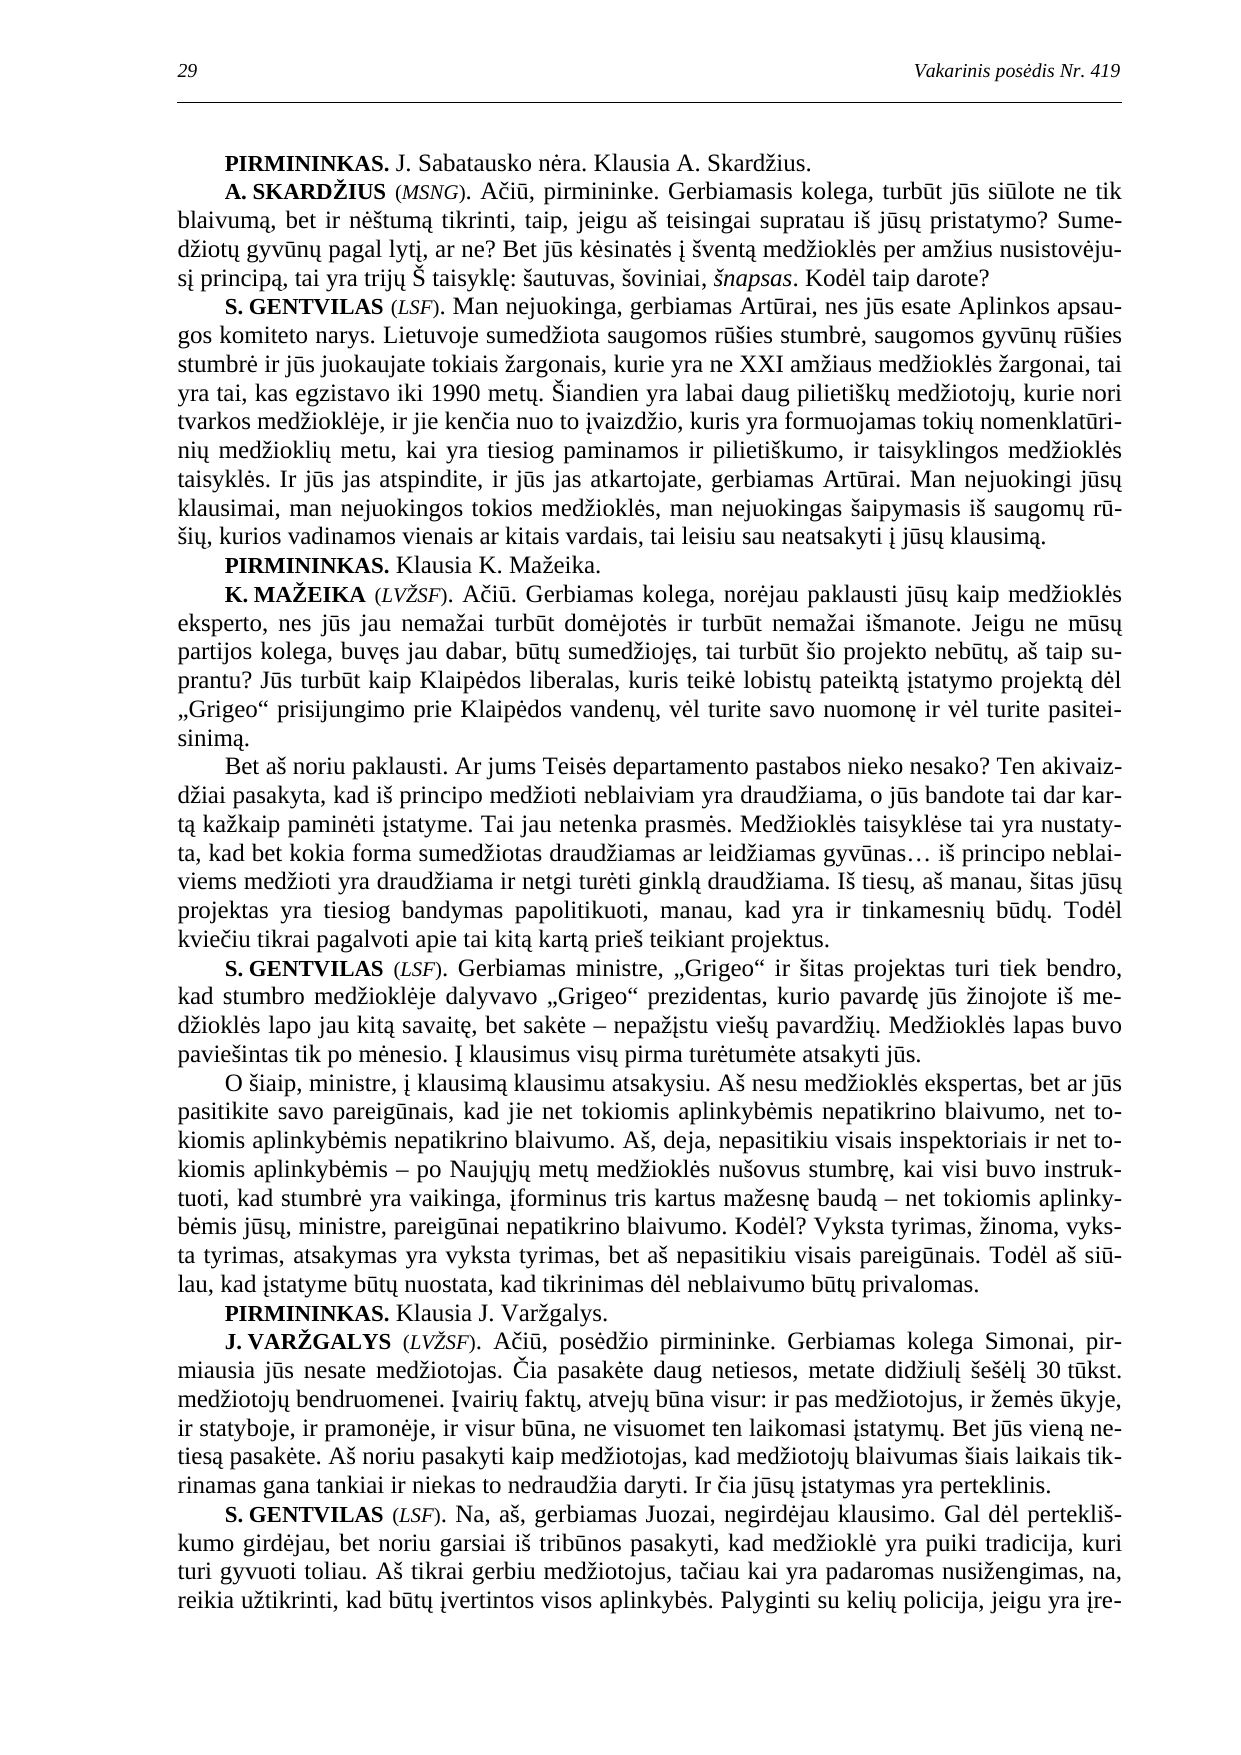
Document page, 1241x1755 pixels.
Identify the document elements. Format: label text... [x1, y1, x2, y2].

text A. SKARDŽIUS (MSNG). Ačiū, pir­mi­nin­ke. Ger­bia­ma­sis ko­le­ga, tur­būt jūs siū­lo­te ne tik blai­vu­mą, bet ir nėš­tu­mą tik­rin­ti, taip, jei­gu aš tei­sin­gai su­pra­tau iš jū­sų pri­sta­ty­mo? Su­me­džio­tų gy­vū­nų pa­gal ly­tį, ar ne? Bet jūs kė­si­na­tės į šven­tą me­džiok­lės per am­žius nu­si­sto­vė­ju­sį prin­ci­pą, tai yra tri­jų Š tai­syk­lę: šau­tu­vas, šo­vi­niai, šnap­sas. Ko­dėl taip da­ro­te? [177, 176, 1122, 291]
text Bet aš no­riu pa­klaus­ti. Ar jums Tei­sės de­par­ta­men­to pa­sta­bos nie­ko ne­sa­ko? Ten aki­vaiz­džiai pa­sa­ky­ta, kad iš prin­ci­po me­džio­ti ne­blai­viam yra drau­džia­ma, o jūs ban­do­te tai dar kar­tą kaž­kaip pa­mi­nė­ti įsta­ty­me. Tai jau ne­ten­ka pras­mės. Me­džiok­lės tai­syk­lė­se tai yra nu­sta­ty­ta, kad bet ko­kia for­ma su­me­džio­tas drau­džia­mas ar lei­džia­mas gy­vū­nas… iš prin­ci­po ne­blai­viems me­džio­ti yra drau­džia­ma ir net­gi tu­rė­ti gin­klą drau­džia­ma. Iš tie­sų, aš ma­nau, ši­tas jū­sų pro­jek­tas yra tie­siog ban­dy­mas pa­po­li­ti­kuo­ti, ma­nau, kad yra ir tin­ka­mes­nių bū­dų. To­dėl kvie­čiu tik­rai pa­gal­vo­ti apie tai ki­tą kar­tą prieš tei­kiant pro­jek­tus. [177, 751, 1122, 953]
text S. GENTVILAS (LSF). Man ne­juo­kin­ga, ger­bia­mas Ar­tū­rai, nes jūs esa­te Ap­lin­kos ap­sau­gos ko­mi­te­to na­rys. Lie­tu­vo­je su­me­džio­ta sau­go­mos rū­šies stumb­rė, sau­go­mos gy­vū­nų rū­šies stumb­rė ir jūs juo­kau­ja­te to­kiais žar­go­nais, ku­rie yra ne XXI am­žiaus me­džiok­lės žar­go­nai, tai yra tai, kas eg­zis­ta­vo iki 1990 me­tų. Šian­dien yra la­bai daug pi­lie­tiš­kų me­džio­to­jų, ku­rie no­ri tvar­kos me­džiok­lė­je, ir jie ken­čia nuo to įvaiz­džio, ku­ris yra for­muo­ja­mas to­kių no­men­kla­tū­ri­nių me­džiok­lių me­tu, kai yra tie­siog pa­mi­na­mos ir pi­lie­tiš­ku­mo, ir tai­syk­lin­gos me­džiok­lės tai­syk­lės. Ir jūs jas at­spin­di­te, ir jūs jas at­kar­to­ja­te, ger­bia­mas Ar­tū­rai. Man ne­juo­kin­gi jū­sų klau­si­mai, man ne­juo­kin­gos to­kios me­džiok­lės, man ne­juo­kin­gas šai­py­ma­sis iš sau­go­mų rū­šių, ku­rios va­di­na­mos vie­nais ar ki­tais var­dais, tai lei­siu sau ne­at­sa­ky­ti į jū­sų klau­si­mą. [177, 291, 1122, 550]
text S. GENTVILAS (LSF). Ger­bia­mas mi­nist­re, „Gri­geo“ ir ši­tas pro­jek­tas tu­ri tiek ben­dro, kad stumb­ro me­džiok­lė­je da­ly­va­vo „Gri­geo“ pre­zi­den­tas, ku­rio pa­var­dę jūs ži­no­jo­te iš me­džiok­lės la­po jau ki­tą sa­vai­tę, bet sa­kė­te – ne­pa­žįs­tu vie­šų pa­var­džių. Me­džiok­lės la­pas bu­vo pa­vie­šin­tas tik po mė­ne­sio. Į klau­si­mus vi­sų pir­ma tu­rė­tu­mė­te at­sa­ky­ti jūs. [177, 953, 1122, 1068]
text PIRMININKAS. J. Sa­ba­taus­ko nė­ra. Klau­sia A. Skar­džius. [177, 148, 1122, 176]
text J. VARŽGALYS (LVŽSF). Ačiū, po­sė­džio pir­mi­nin­ke. Ger­bia­mas ko­le­ga Si­mo­nai, pir­miau­sia jūs ne­sa­te me­džio­to­jas. Čia pa­sa­kė­te daug ne­tie­sos, me­ta­te di­džiu­lį še­šė­lį 30 tūkst. me­džio­to­jų ben­druo­me­nei. Įvai­rių fak­tų, at­ve­jų bū­na vi­sur: ir pas me­džio­to­jus, ir že­mės ūky­je, ir sta­ty­bo­je, ir pra­mo­nė­je, ir vi­sur bū­na, ne vi­suo­met ten lai­ko­ma­si įsta­ty­mų. Bet jūs vie­ną ne­tie­są pa­sa­kė­te. Aš no­riu pa­sa­ky­ti kaip me­džio­to­jas, kad me­džio­to­jų blai­vu­mas šiais lai­kais tik­ri­na­mas ga­na tan­kiai ir nie­kas to ne­drau­džia da­ry­ti. Ir čia jū­sų įsta­ty­mas yra per­tek­li­nis. [177, 1326, 1122, 1499]
text PIRMININKAS. Klau­sia J. Varž­ga­lys. [177, 1298, 1122, 1326]
text S. GENTVILAS (LSF). Na, aš, ger­bia­mas Juo­zai, ne­gir­dė­jau klau­si­mo. Gal dėl per­tek­liš­ku­mo gir­dė­jau, bet no­riu gar­siai iš tri­bū­nos pa­sa­ky­ti, kad me­džiok­lė yra pui­ki tra­di­ci­ja, ku­ri tu­ri gy­vuo­ti to­liau. Aš tik­rai ger­biu me­džio­to­jus, ta­čiau kai yra pa­da­ro­mas nu­si­žen­gi­mas, na, rei­kia už­tik­rin­ti, kad bū­tų įver­tin­tos vi­sos ap­lin­ky­bės. Pa­ly­gin­ti su ke­lių po­li­ci­ja, jei­gu yra įre­ [177, 1499, 1122, 1614]
text PIRMININKAS. Klau­sia K. Ma­žei­ka. [177, 550, 1122, 579]
text K. MAŽEIKA (LVŽSF). Ačiū. Ger­bia­mas ko­le­ga, no­rė­jau pa­klaus­ti jū­sų kaip me­džiok­lės eks­per­to, nes jūs jau ne­ma­žai tur­būt do­mė­jo­tės ir tur­būt ne­ma­žai iš­ma­no­te. Jei­gu ne mū­sų parti­jos ko­le­ga, bu­vęs jau da­bar, bū­tų su­me­džio­jęs, tai tur­būt šio pro­jek­to ne­bū­tų, aš taip su­pran­tu? Jūs tur­būt kaip Klai­pė­dos li­be­ra­las, ku­ris tei­kė lo­bis­tų pa­teik­tą įsta­ty­mo pro­jek­tą dėl „Grigeo“ pri­si­jun­gi­mo prie Klai­pė­dos van­de­nų, vėl tu­ri­te sa­vo nuo­mo­nę ir vėl tu­ri­te pa­si­tei­sini­mą. [177, 579, 1122, 751]
text O šiaip, mi­nist­re, į klau­si­mą klau­si­mu at­sa­ky­siu. Aš ne­su me­džiok­lės eks­per­tas, bet ar jūs pa­si­ti­ki­te sa­vo pa­rei­gū­nais, kad jie net to­kio­mis ap­lin­ky­bė­mis ne­pa­tik­ri­no blai­vu­mo, net to­kio­mis ap­lin­ky­bė­mis ne­pa­tik­ri­no blai­vu­mo. Aš, de­ja, ne­pa­si­ti­kiu vi­sais ins­pek­to­riais ir net to­kio­mis ap­lin­ky­bė­mis – po Nau­jų­jų me­tų me­džiok­lės nu­šo­vus stumb­rę, kai vi­si bu­vo in­struk­tuo­ti, kad stumb­rė yra vai­kin­ga, įfor­mi­nus tris kar­tus ma­žes­nę bau­dą – net to­kio­mis ap­lin­ky­bė­mis jū­sų, mi­nist­re, pa­rei­gū­nai ne­pa­tik­ri­no blai­vu­mo. Ko­dėl? Vyks­ta ty­ri­mas, ži­no­ma, vyks­ta ty­ri­mas, at­sa­ky­mas yra vyks­ta ty­ri­mas, bet aš ne­pa­si­ti­kiu vi­sais pa­rei­gū­nais. To­dėl aš siū­lau, kad įsta­ty­me bū­tų nuo­sta­ta, kad tik­ri­ni­mas dėl ne­blai­vu­mo bū­tų pri­va­lo­mas. [177, 1068, 1122, 1298]
